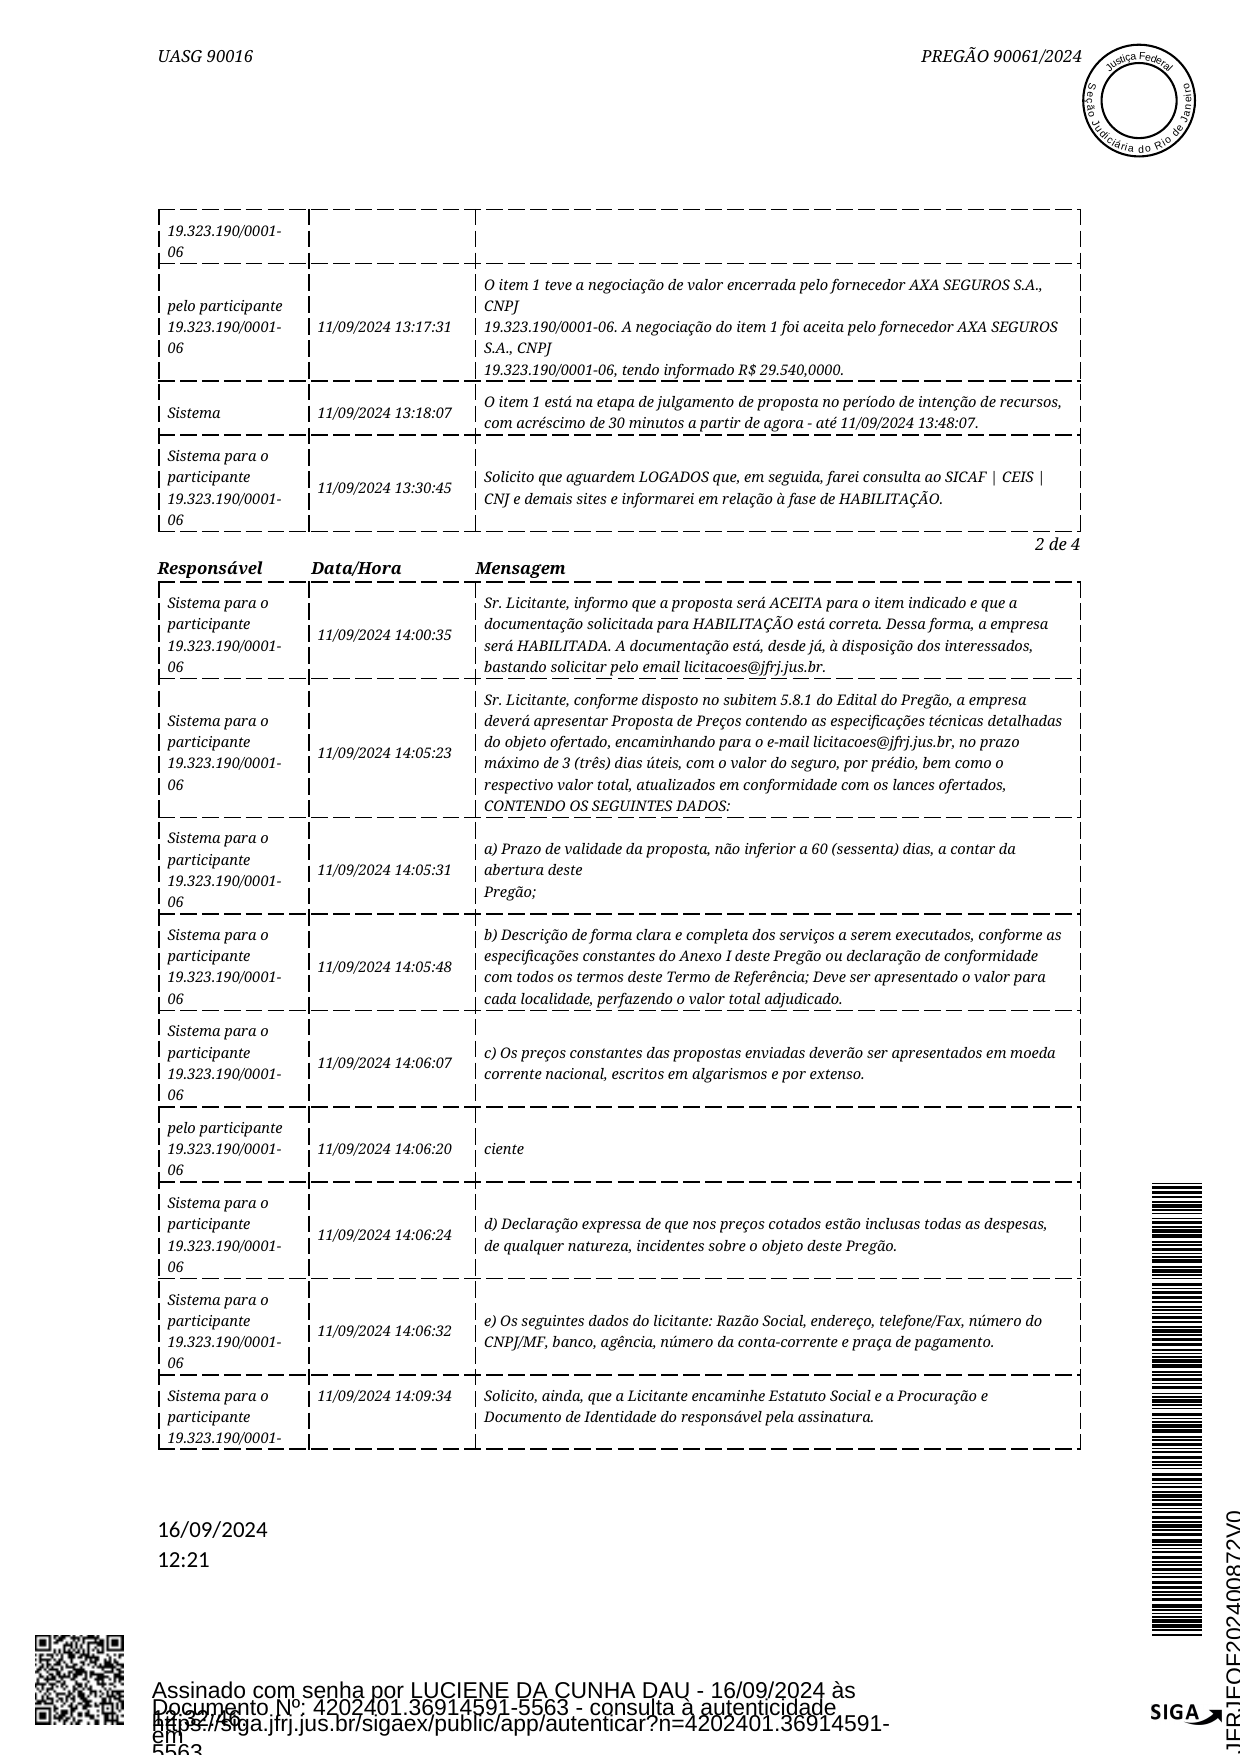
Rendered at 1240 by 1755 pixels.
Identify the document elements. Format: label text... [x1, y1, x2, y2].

table_cell 11/09/2024 13:17:31 [309, 263, 476, 380]
table_cell 19.323.190/0001-06 [159, 209, 309, 263]
table_cell d) Declaração expressa de que nos preços cotados estão inclusas todas as despesas, de qualquer natureza, incidentes sobre o objeto deste Pregão. [476, 1181, 1081, 1278]
table_cell Solicito que aguardem LOGADOS que, em seguida, farei consulta ao SICAF | CEIS | CNJ e demais sites e informarei em relação à fase de HABILITAÇÃO. [476, 434, 1081, 531]
table_cell pelo participante 19.323.190/0001-06 [159, 1106, 309, 1181]
table_cell [309, 209, 476, 263]
table_header 11/09/2024 14:00:35 [309, 581, 476, 678]
table_cell 11/09/2024 14:05:23 [309, 678, 476, 817]
table_cell b) Descrição de forma clara e completa dos serviços a serem executados, conforme as especificações constantes do Anexo I deste Pregão ou declaração de conformidade com todos os termos deste Termo de Referência; Deve ser apresentado o valor para cada localidade, perfazendo o valor total adjudicado. [476, 913, 1081, 1009]
table_cell c) Os preços constantes das propostas enviadas deverão ser apresentados em moeda corrente nacional, escritos em algarismos e por extenso. [476, 1010, 1081, 1106]
table_cell 11/09/2024 14:06:07 [309, 1010, 476, 1106]
table_cell ciente [476, 1106, 1081, 1181]
text 2 de 4 [157, 532, 1082, 555]
table_cell Sistema para o participante 19.323.190/0001-06 [159, 1010, 309, 1106]
table_cell O item 1 está na etapa de julgamento de proposta no período de intenção de recursos, com acréscimo de 30 minutos a partir de agora - até 11/09/2024 13:48:07. [476, 380, 1081, 434]
table_cell 11/09/2024 14:05:48 [309, 913, 476, 1009]
table_cell 11/09/2024 14:09:34 [309, 1374, 476, 1448]
table_cell Sistema para o participante 19.323.190/0001-06 [159, 434, 309, 531]
table_cell Sistema para o participante 19.323.190/0001- [159, 1374, 309, 1448]
table_cell 11/09/2024 13:30:45 [309, 434, 476, 531]
table_cell Solicito, ainda, que a Licitante encaminhe Estatuto Social e a Procuração e Documento de Identidade do responsável pela assinatura. [476, 1374, 1081, 1448]
table_cell 11/09/2024 14:06:20 [309, 1106, 476, 1181]
table_cell Sistema [159, 380, 309, 434]
table_cell pelo participante 19.323.190/0001-06 [159, 263, 309, 380]
table_cell Sistema para o participante 19.323.190/0001-06 [159, 913, 309, 1009]
table_cell a) Prazo de validade da proposta, não inferior a 60 (sessenta) dias, a contar da abertura deste Pregão; [476, 817, 1081, 913]
table_cell 11/09/2024 14:05:31 [309, 817, 476, 913]
table_header Sr. Licitante, informo que a proposta será ACEITA para o item indicado e que a documentação solicitada para HABILITAÇÃO está correta. Dessa forma, a empresa será HABILITADA. A documentação está, desde já, à disposição dos interessados, bastando solicitar pelo email licitacoes@jfrj.jus.br. [476, 581, 1081, 678]
table_cell Sistema para o participante 19.323.190/0001-06 [159, 678, 309, 817]
table_cell Sr. Licitante, conforme disposto no subitem 5.8.1 do Edital do Pregão, a empresa deverá apresentar Proposta de Preços contendo as especificações técnicas detalhadas do objeto ofertado, encaminhando para o e-mail licitacoes@jfrj.jus.br, no prazo máximo de 3 (três) dias úteis, com o valor do seguro, por prédio, bem como o respectivo valor total, atualizados em conformidade com os lances ofertados, CONTENDO OS SEGUINTES DADOS: [476, 678, 1081, 817]
table_cell O item 1 teve a negociação de valor encerrada pelo fornecedor AXA SEGUROS S.A., CNPJ 19.323.190/0001-06. A negociação do item 1 foi aceita pelo fornecedor AXA SEGUROS S.A., CNPJ 19.323.190/0001-06, tendo informado R$ 29.540,0000. [476, 263, 1081, 380]
table_cell 11/09/2024 14:06:32 [309, 1278, 476, 1374]
table_cell Sistema para o participante 19.323.190/0001-06 [159, 817, 309, 913]
table_cell Sistema para o participante 19.323.190/0001-06 [159, 1278, 309, 1374]
table_cell 11/09/2024 13:18:07 [309, 380, 476, 434]
table_header Sistema para o participante 19.323.190/0001-06 [159, 581, 309, 678]
text Responsável Data/Hora Mensagem [157, 557, 1084, 580]
table_cell Sistema para o participante 19.323.190/0001-06 [159, 1181, 309, 1278]
table_cell e) Os seguintes dados do licitante: Razão Social, endereço, telefone/Fax, número do CNPJ/MF, banco, agência, número da conta-corrente e praça de pagamento. [476, 1278, 1081, 1374]
table_cell [476, 209, 1081, 263]
table_cell 11/09/2024 14:06:24 [309, 1181, 476, 1278]
